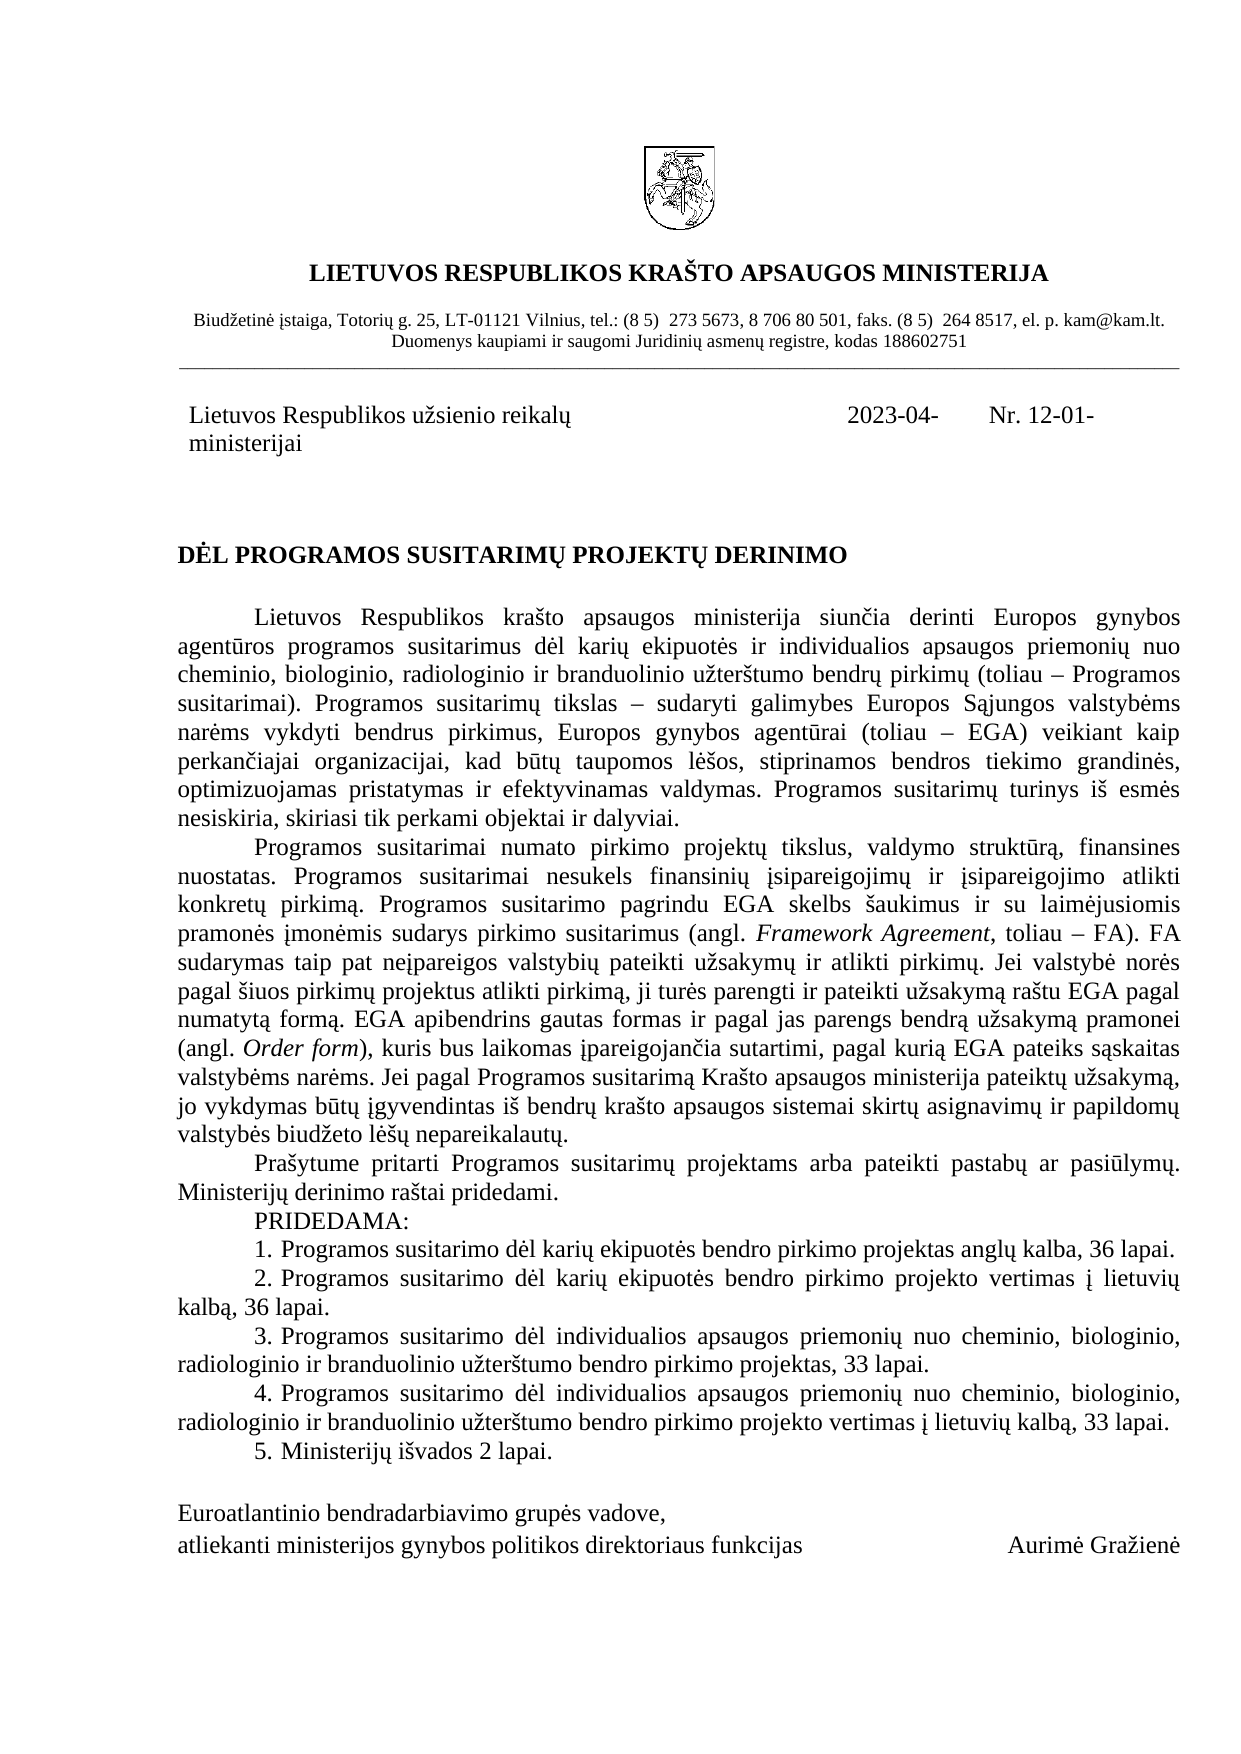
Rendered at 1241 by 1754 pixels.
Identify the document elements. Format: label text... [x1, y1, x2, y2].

text Programos susitarimai numato pirkimo projektų tikslus, valdymo struktūrą, finansines nuostatas. Programos susitarimai nesukels finansinių įsipareigojimų ir įsipareigojimo atlikti konkretų pirkimą. Programos susitarimo pagrindu EGA skelbs šaukimus ir su laimėjusiomis pramonės įmonėmis sudarys pirkimo susitarimus (angl. Framework Agreement, toliau – FA). FA sudarymas taip pat neįpareigos valstybių pateikti užsakymų ir atlikti pirkimų. Jei valstybė norės pagal šiuos pirkimų projektus atlikti pirkimą, ji turės parengti ir pateikti užsakymą raštu EGA pagal numatytą formą. EGA apibendrins gautas formas ir pagal jas parengs bendrą užsakymą pramonei (angl. Order form), kuris bus laikomas įpareigojančia sutartimi, pagal kurią EGA pateiks sąskaitas valstybėms narėms. Jei pagal Programos susitarimą Krašto apsaugos ministerija pateiktų užsakymą, jo vykdymas būtų įgyvendintas iš bendrų krašto apsaugos sistemai skirtų asignavimų ir papildomų valstybės biudžeto lėšų nepareikalautų. [177, 832, 1181, 1148]
text Prašytume pritarti Programos susitarimų projektams arba pateikti pastabų ar pasiūlymų. Ministerijų derinimo raštai pridedami. [177, 1148, 1181, 1206]
text ________________________________________________________________________________________________________________________ [177, 352, 1181, 371]
table_cell [908, 429, 1189, 540]
text 1. Programos susitarimo dėl karių ekipuotės bendro pirkimo projektas anglų kalba, 36 lapai. [177, 1234, 1181, 1263]
text atliekanti ministerijos gynybos politikos direktoriaus funkcijas Aurimė Gražienė [177, 1531, 1181, 1559]
text 3. Programos susitarimo dėl individualios apsaugos priemonių nuo cheminio, biologinio, radiologinio ir branduolinio užterštumo bendro pirkimo projektas, 33 lapai. [177, 1321, 1181, 1378]
text Biudžetinė įstaiga, Totorių g. 25, LT-01121 Vilnius, tel.: (8 5) 273 5673, 8 706 80 501, faks. (8 5) 264 8517, el. p. kam@kam.lt. [177, 287, 1181, 330]
text 2. Programos susitarimo dėl karių ekipuotės bendro pirkimo projekto vertimas į lietuvių kalbą, 36 lapai. [177, 1263, 1181, 1321]
text PRIDEDAMA: [177, 1206, 1181, 1234]
text LIETUVOS RESPUBLIKOS KRAŠTO APSAUGOS MINISTERIJA [177, 258, 1181, 287]
text Duomenys kaupiami ir saugomi Juridinių asmenų registre, kodas 188602751 [177, 330, 1181, 352]
text Lietuvos Respublikos krašto apsaugos ministerija siunčia derinti Europos gynybos agentūros programos susitarimus dėl karių ekipuotės ir individualios apsaugos priemonių nuo cheminio, biologinio, radiologinio ir branduolinio užterštumo bendrų pirkimų (toliau – Programos susitarimai). Programos susitarimų tikslas – sudaryti galimybes Europos Sąjungos valstybėms narėms vykdyti bendrus pirkimus, Europos gynybos agentūrai (toliau – EGA) veikiant kaip perkančiajai organizacijai, kad būtų taupomos lėšos, stiprinamos bendros tiekimo grandinės, optimizuojamas pristatymas ir efektyvinamas valdymas. Programos susitarimų turinys iš esmės nesiskiria, skiriasi tik perkami objektai ir dalyviai. [177, 602, 1181, 832]
text 5. Ministerijų išvados 2 lapai. [177, 1436, 1181, 1464]
text 4. Programos susitarimo dėl individualios apsaugos priemonių nuo cheminio, biologinio, radiologinio ir branduolinio užterštumo bendro pirkimo projekto vertimas į lietuvių kalbą, 33 lapai. [177, 1378, 1181, 1436]
table_header Lietuvos Respublikos užsienio reikalų ministerijai [177, 400, 681, 540]
text DĖL PROGRAMOS SUSITARIMŲ PROJEKTŲ DERINIMO [177, 540, 1181, 569]
table_cell [681, 429, 908, 540]
text Euroatlantinio bendradarbiavimo grupės vadove, [177, 1498, 1181, 1526]
table_header 2023-04- Nr. 12-01- [681, 400, 1189, 428]
